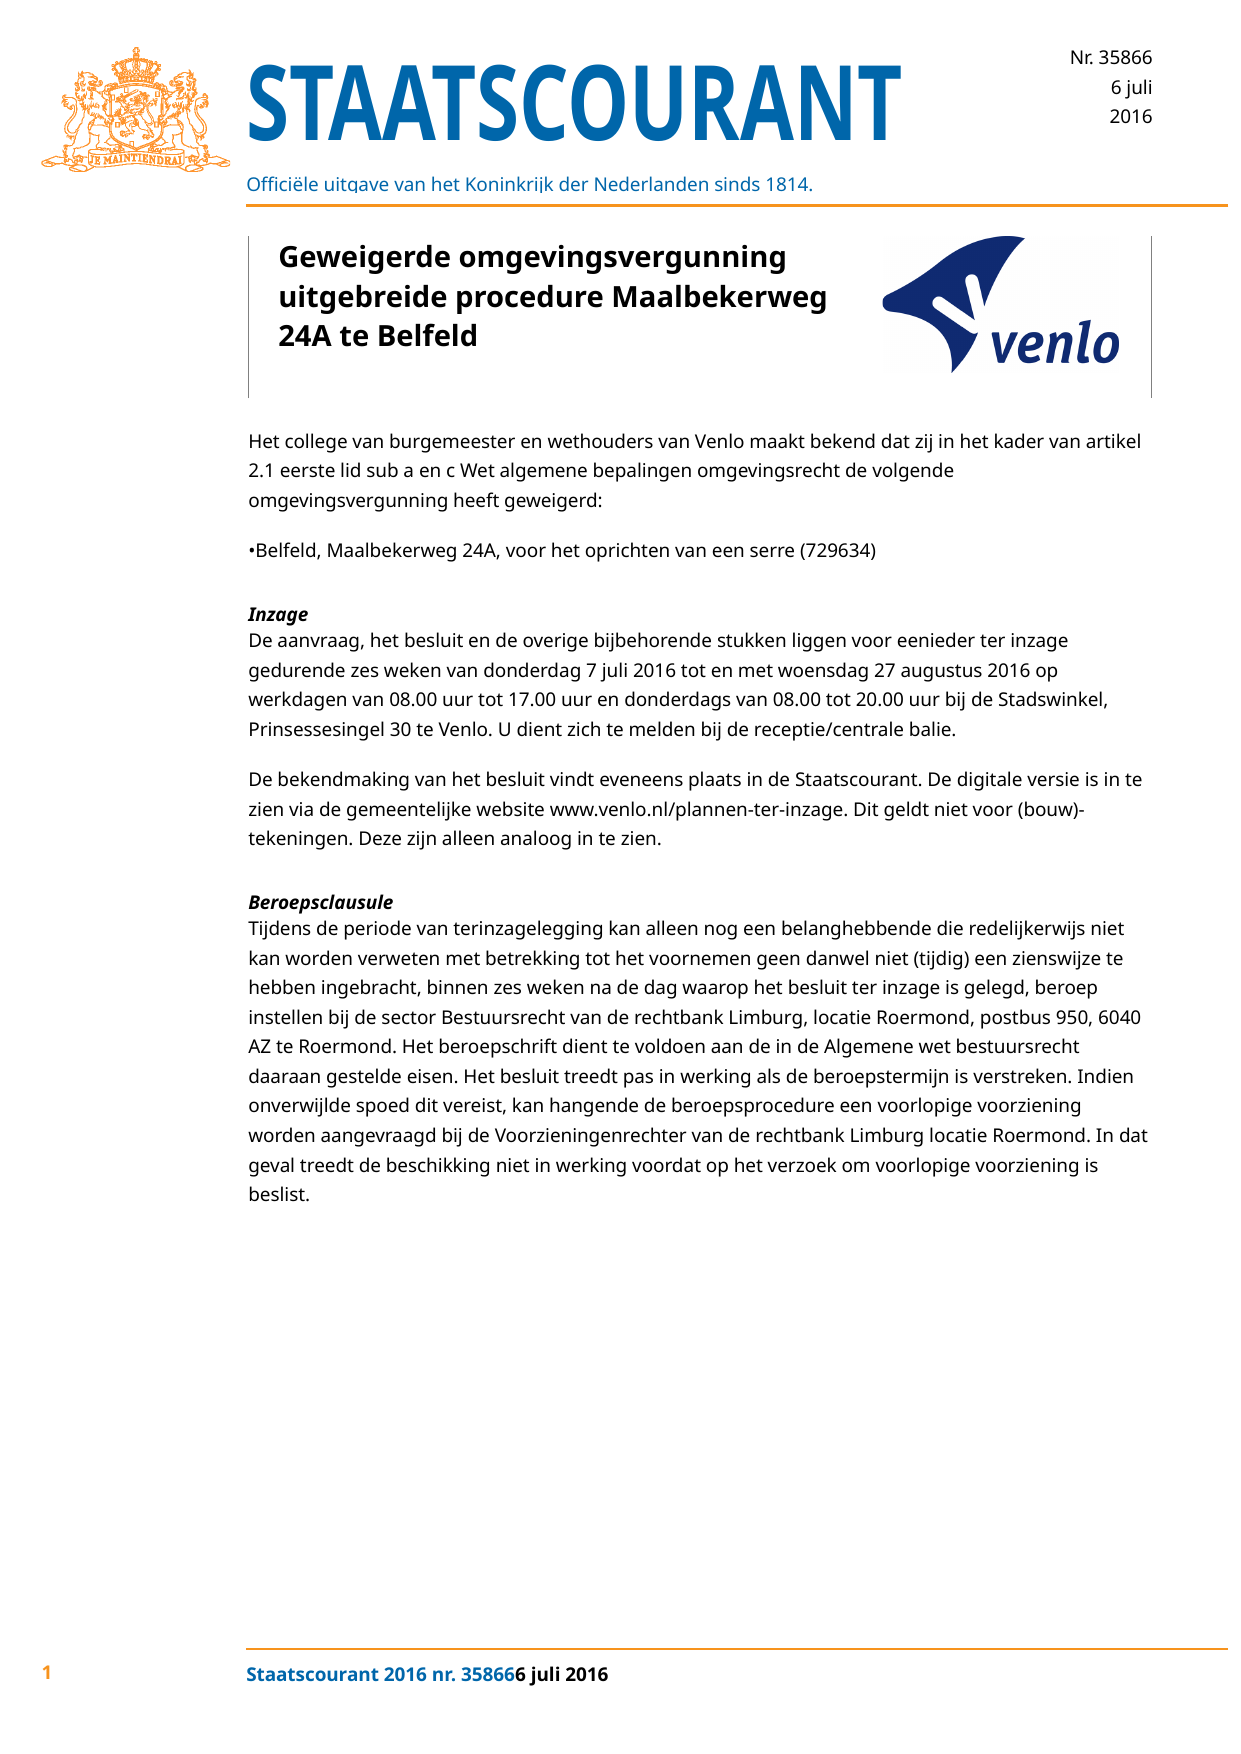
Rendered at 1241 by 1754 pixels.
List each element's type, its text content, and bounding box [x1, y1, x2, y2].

text De bekendmaking van het besluit vindt eveneens plaats in de Staatscourant. De digitale versie is in te zien via de gemeentelijke website www.venlo.nl/plannen-ter-inzage. Dit geldt niet voor (bouw)-tekeningen. Deze zijn alleen analoog in te zien. [248, 766, 1152, 851]
text •Belfeld, Maalbekerweg 24A, voor het oprichten van een serre (729634) [248, 537, 1152, 563]
text Tijdens de periode van terinzagelegging kan alleen nog een belanghebbende die redelijkerwijs niet kan worden verweten met betrekking tot het voornemen geen danwel niet (tijdig) een zienswijze te hebben ingebracht, binnen zes weken na de dag waarop het besluit ter inzage is gelegd, beroep instellen bij de sector Bestuursrecht van de rechtbank Limburg, locatie Roermond, postbus 950, 6040 AZ te Roermond. Het beroepschrift dient te voldoen aan de in de Algemene wet bestuursrecht daaraan gestelde eisen. Het besluit treedt pas in werking als de beroepstermijn is verstreken. Indien onverwijlde spoed dit vereist, kan hangende de beroepsprocedure een voorlopige voorziening worden aangevraagd bij de Voorzieningenrechter van de rechtbank Limburg locatie Roermond. In dat geval treedt de beschikking niet in werking voordat op het verzoek om voorlopige voorziening is beslist. [248, 915, 1152, 1207]
text De aanvraag, het besluit en de overige bijbehorende stukken liggen voor eenieder ter inzage gedurende zes weken van donderdag 7 juli 2016 tot en met woensdag 27 augustus 2016 op werkdagen van 08.00 uur tot 17.00 uur en donderdags van 08.00 tot 20.00 uur bij de Stadswinkel, Prinsessesingel 30 te Venlo. U dient zich te melden bij de receptie/centrale balie. [248, 627, 1152, 742]
text Het college van burgemeester en wethouders van Venlo maakt bekend dat zij in het kader van artikel 2.1 eerste lid sub a en c Wet algemene bepalingen omgevingsrecht de volgende omgevingsvergunning heeft geweigerd: [248, 428, 1152, 513]
text Beroepsclausule [248, 889, 1152, 915]
picture [882, 236, 1119, 373]
table_header Geweigerde omgevingsvergunning uitgebreide procedure Maalbekerweg 24A te Belfeld [249, 236, 850, 398]
picture [41, 47, 231, 172]
table_header [850, 236, 1151, 398]
text Inzage [248, 601, 1152, 627]
